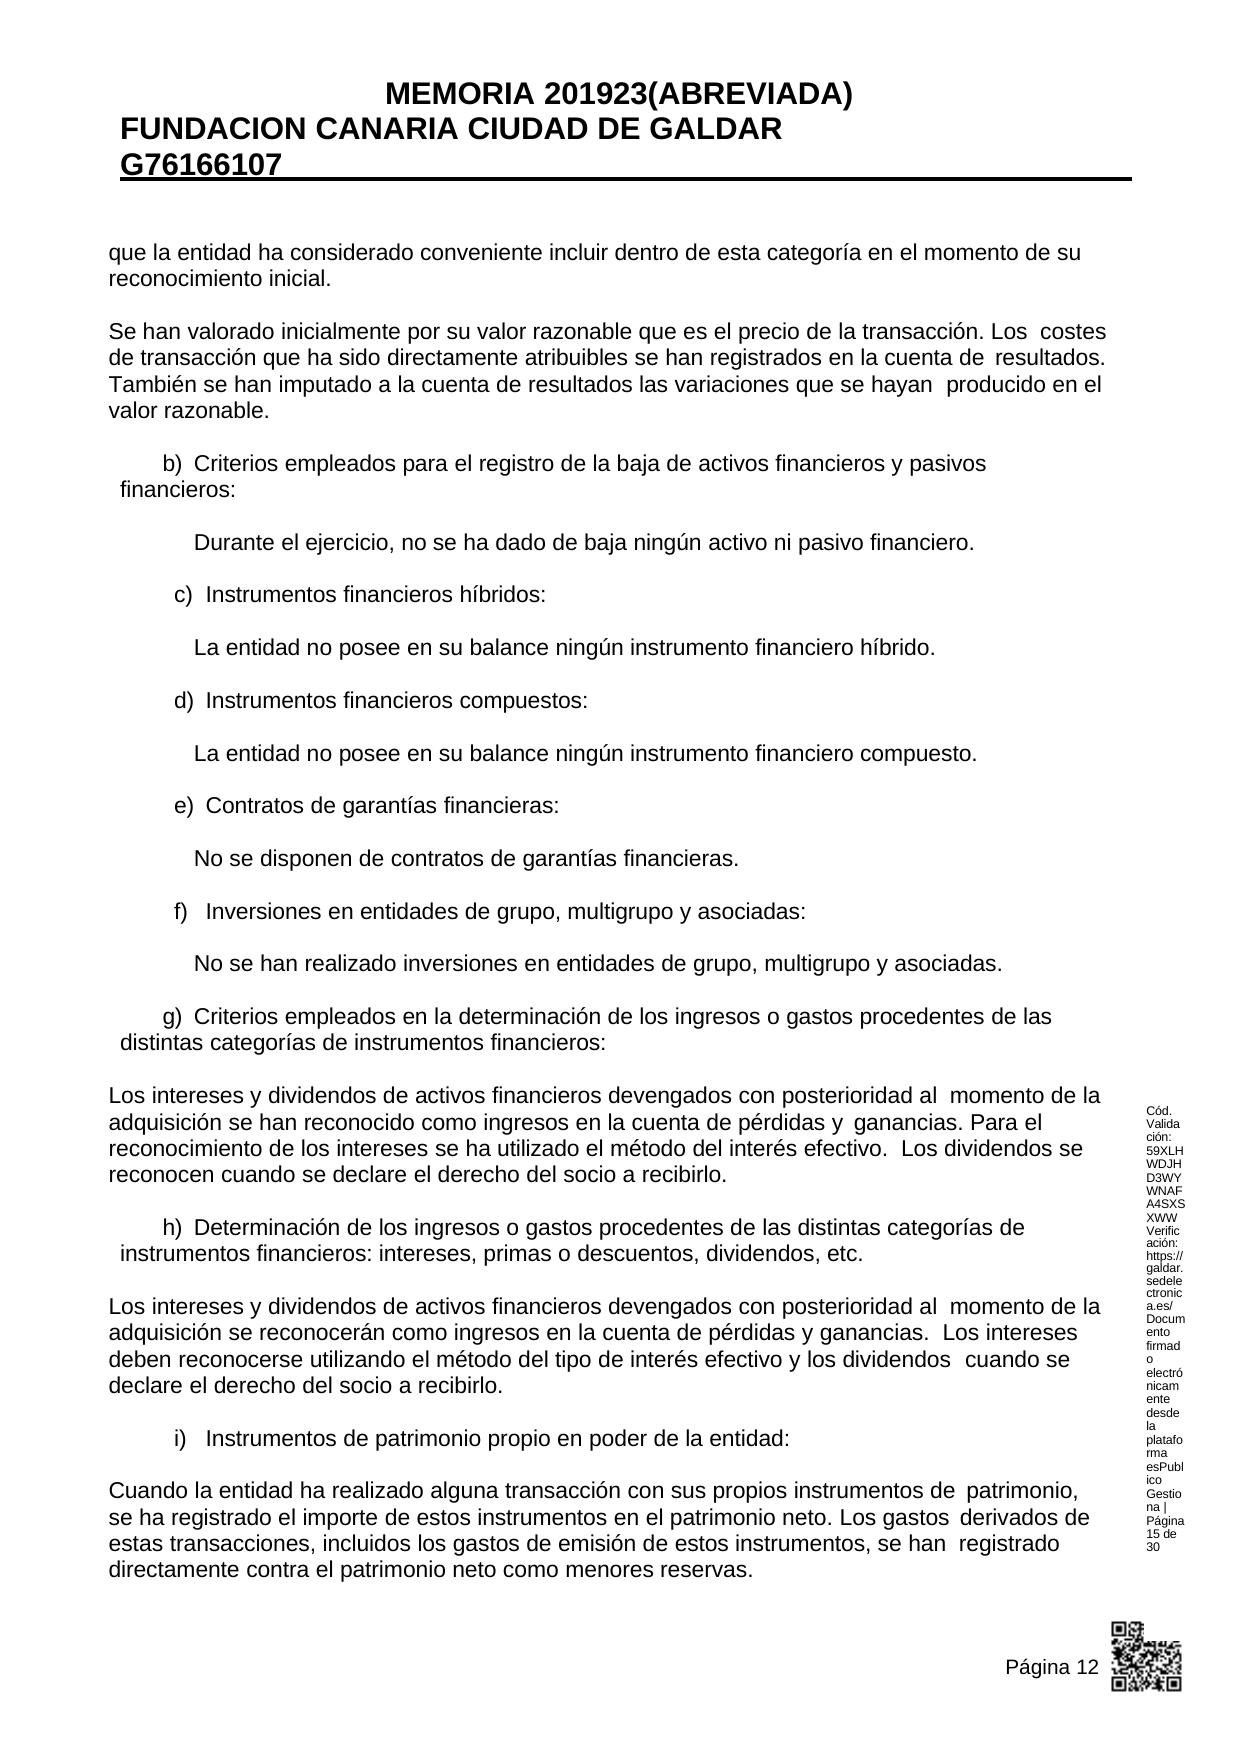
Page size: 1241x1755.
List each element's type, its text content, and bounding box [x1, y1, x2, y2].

text La entidad no posee en su balance ningún instrumento financiero híbrido. [194, 634, 1195, 661]
text Los intereses y dividendos de activos financieros devengados con posterioridad al momento de la adquisición se han reconocido como ingresos en la cuenta de pérdidas y ganancias. Para el reconocimiento de los intereses se ha utilizado el método del interés efectivo. Los dividendos se reconocen cuando se declare el derecho del socio a recibirlo. [108, 1082, 1105, 1187]
text Documento firmado electrónicamente desde la plataforma esPublico Gestiona | Página 15 de 30 [1146, 1313, 1186, 1554]
text Se han valorado inicialmente por su valor razonable que es el precio de la transacción. Los costes de transacción que ha sido directamente atribuibles se han registrados en la cuenta de resultados. También se han imputado a la cuenta de resultados las variaciones que se hayan producido en el valor razonable. [108, 318, 1115, 423]
text No se disponen de contratos de garantías financieras. [194, 845, 1195, 871]
list Contratos de garantías financieras: [194, 792, 1195, 819]
text Cód. Validación: 59XLHWDJHD3WYWNAFA4SXSXWW [1146, 1104, 1186, 1225]
text Durante el ejercicio, no se ha dado de baja ningún activo ni pasivo financiero. [194, 529, 1195, 555]
text La entidad no posee en su balance ningún instrumento financiero compuesto. [194, 739, 1195, 766]
list Determinación de los ingresos o gastos procedentes de las distintas categorías de instrumentos financieros: intereses, primas o descuentos, dividendos, etc. [108, 1214, 1058, 1267]
text Los intereses y dividendos de activos financieros devengados con posterioridad al momento de la adquisición se reconocerán como ingresos en la cuenta de pérdidas y ganancias. Los intereses deben reconocerse utilizando el método del tipo de interés efectivo y los dividendos cuando se declare el derecho del socio a recibirlo. [108, 1293, 1109, 1398]
list Criterios empleados en la determinación de los ingresos o gastos procedentes de las distintas categorías de instrumentos financieros: [108, 1003, 1085, 1056]
list Instrumentos financieros híbridos: [194, 581, 1195, 608]
text Verificación: https://galdar.sedelectronica.es/ [1146, 1225, 1186, 1313]
text Cuando la entidad ha realizado alguna transacción con sus propios instrumentos de patrimonio, se ha registrado el importe de estos instrumentos en el patrimonio neto. Los gastos derivados de estas transacciones, incluidos los gastos de emisión de estos instrumentos, se han registrado directamente contra el patrimonio neto como menores reservas. [108, 1477, 1105, 1583]
list Criterios empleados para el registro de la baja de activos financieros y pasivos financieros: [108, 450, 1016, 502]
list Instrumentos de patrimonio propio en poder de la entidad: [194, 1425, 1144, 1451]
list Inversiones en entidades de grupo, multigrupo y asociadas: [194, 898, 1195, 924]
text que la entidad ha considerado conveniente incluir dentro de esta categoría en el momento de su reconocimiento inicial. [108, 239, 1109, 292]
text No se han realizado inversiones en entidades de grupo, multigrupo y asociadas. [194, 950, 1195, 977]
list Instrumentos financieros compuestos: [194, 687, 1195, 713]
text [1144, 1104, 1186, 1641]
